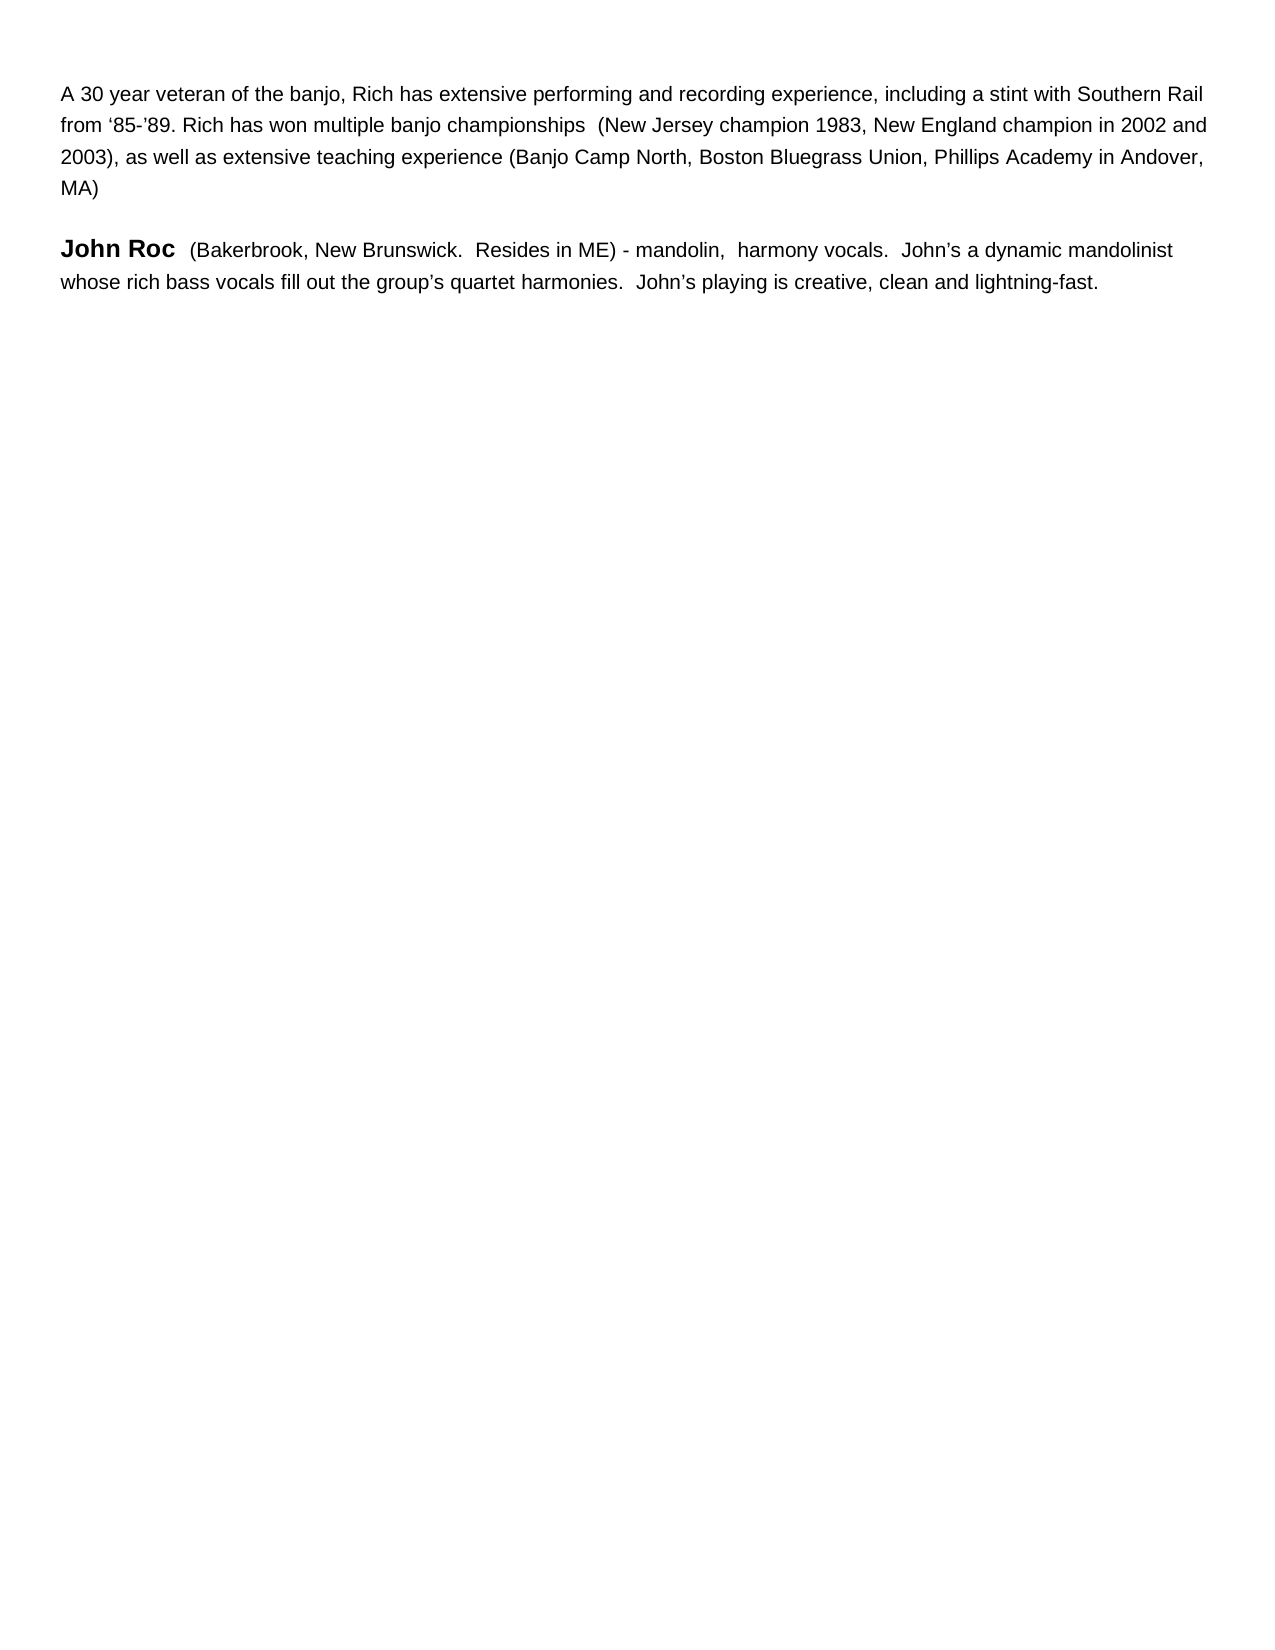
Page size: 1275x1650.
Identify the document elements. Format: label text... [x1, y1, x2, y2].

text A 30 year veteran of the banjo, Rich has extensive performing and recording experience, including a stint with Southern Rail from ‘85-’89. Rich has won multiple banjo championships (New Jersey champion 1983, New England champion in 2002 and 2003), as well as extensive teaching experience (Banjo Camp North, Boston Bluegrass Union, Phillips Academy in Andover, MA) [60, 75, 1214, 200]
text John Roc (Bakerbrook, New Brunswick. Resides in ME) - mandolin, harmony vocals. John’s a dynamic mandolinist whose rich bass vocals fill out the group’s quartet harmonies. John’s playing is creative, clean and lightning-fast. [60, 231, 1214, 294]
